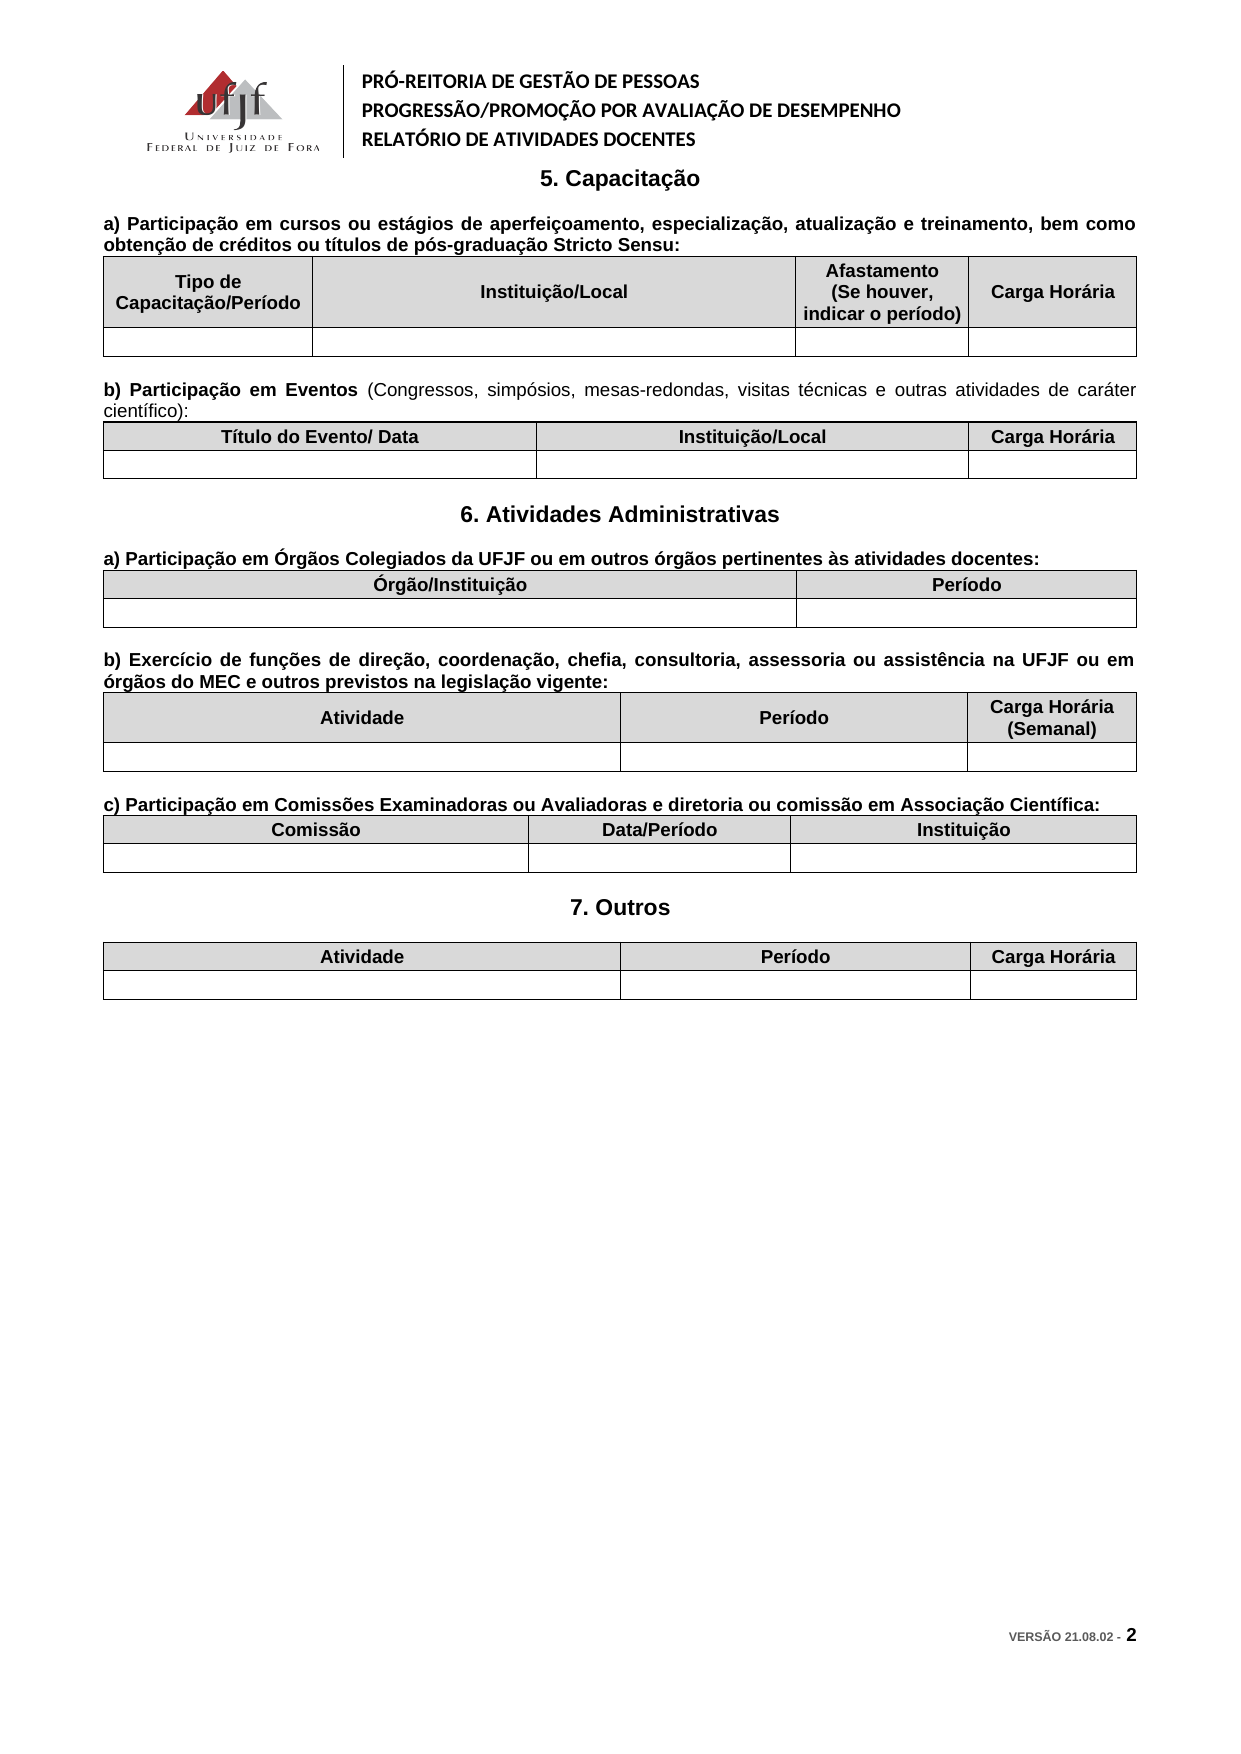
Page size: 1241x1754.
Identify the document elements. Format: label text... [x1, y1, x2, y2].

table_cell [969, 451, 1136, 478]
table_header Carga Horária [969, 423, 1136, 450]
table_header Período [797, 571, 1136, 598]
table_cell [104, 451, 536, 478]
table_cell [104, 743, 620, 771]
table_header Instituição [791, 816, 1136, 843]
table_header Atividade [104, 943, 620, 970]
table_header Carga Horária (Semanal) [968, 693, 1136, 742]
table_header Instituição/Local [313, 257, 795, 327]
table_cell [104, 599, 796, 627]
table_header Afastamento (Se houver, indicar o período) [796, 257, 968, 327]
table_cell [968, 743, 1136, 771]
text 5. Capacitação [103, 165, 1137, 192]
table_header Órgão/Instituição [104, 571, 796, 598]
table_cell [621, 971, 970, 998]
table_cell [621, 743, 967, 771]
table_header Carga Horária [969, 257, 1136, 327]
text 6. Atividades Administrativas [103, 501, 1137, 527]
table_header Período [621, 693, 967, 742]
text b) Participação em Eventos (Congressos, simpósios, mesas-redondas, visitas técnicas e outras atividades de caráter científico): [103, 378, 1137, 421]
table_cell [797, 599, 1136, 627]
table_header Período [621, 943, 970, 970]
text a) Participação em cursos ou estágios de aperfeiçoamento, especialização, atualização e treinamento, bem como obtenção de créditos ou títulos de pós-graduação Stricto Sensu: [103, 213, 1137, 256]
table_cell [791, 844, 1136, 872]
text c) Participação em Comissões Examinadoras ou Avaliadoras e diretoria ou comissão em Associação Científica: [103, 793, 1137, 815]
table_header Título do Evento/ Data [104, 423, 536, 450]
table_header Data/Período [529, 816, 790, 843]
text 7. Outros [103, 894, 1137, 921]
table_cell [104, 844, 528, 872]
table_cell [969, 328, 1136, 356]
table_cell [529, 844, 790, 872]
table_header Comissão [104, 816, 528, 843]
table_header Instituição/Local [537, 423, 968, 450]
text a) Participação em Órgãos Colegiados da UFJF ou em outros órgãos pertinentes às atividades docentes: [103, 548, 1137, 570]
table_cell [537, 451, 968, 478]
text b) Exercício de funções de direção, coordenação, chefia, consultoria, assessoria ou assistência na UFJF ou em órgãos do MEC e outros previstos na legislação vigente: [103, 649, 1137, 692]
table_cell [313, 328, 795, 356]
table_cell [104, 971, 620, 998]
table_header Carga Horária [971, 943, 1136, 970]
table_header Atividade [104, 693, 620, 742]
table_header Tipo de Capacitação/Período [104, 257, 312, 327]
table_cell [971, 971, 1136, 998]
table_cell [796, 328, 968, 356]
table_cell [104, 328, 312, 356]
